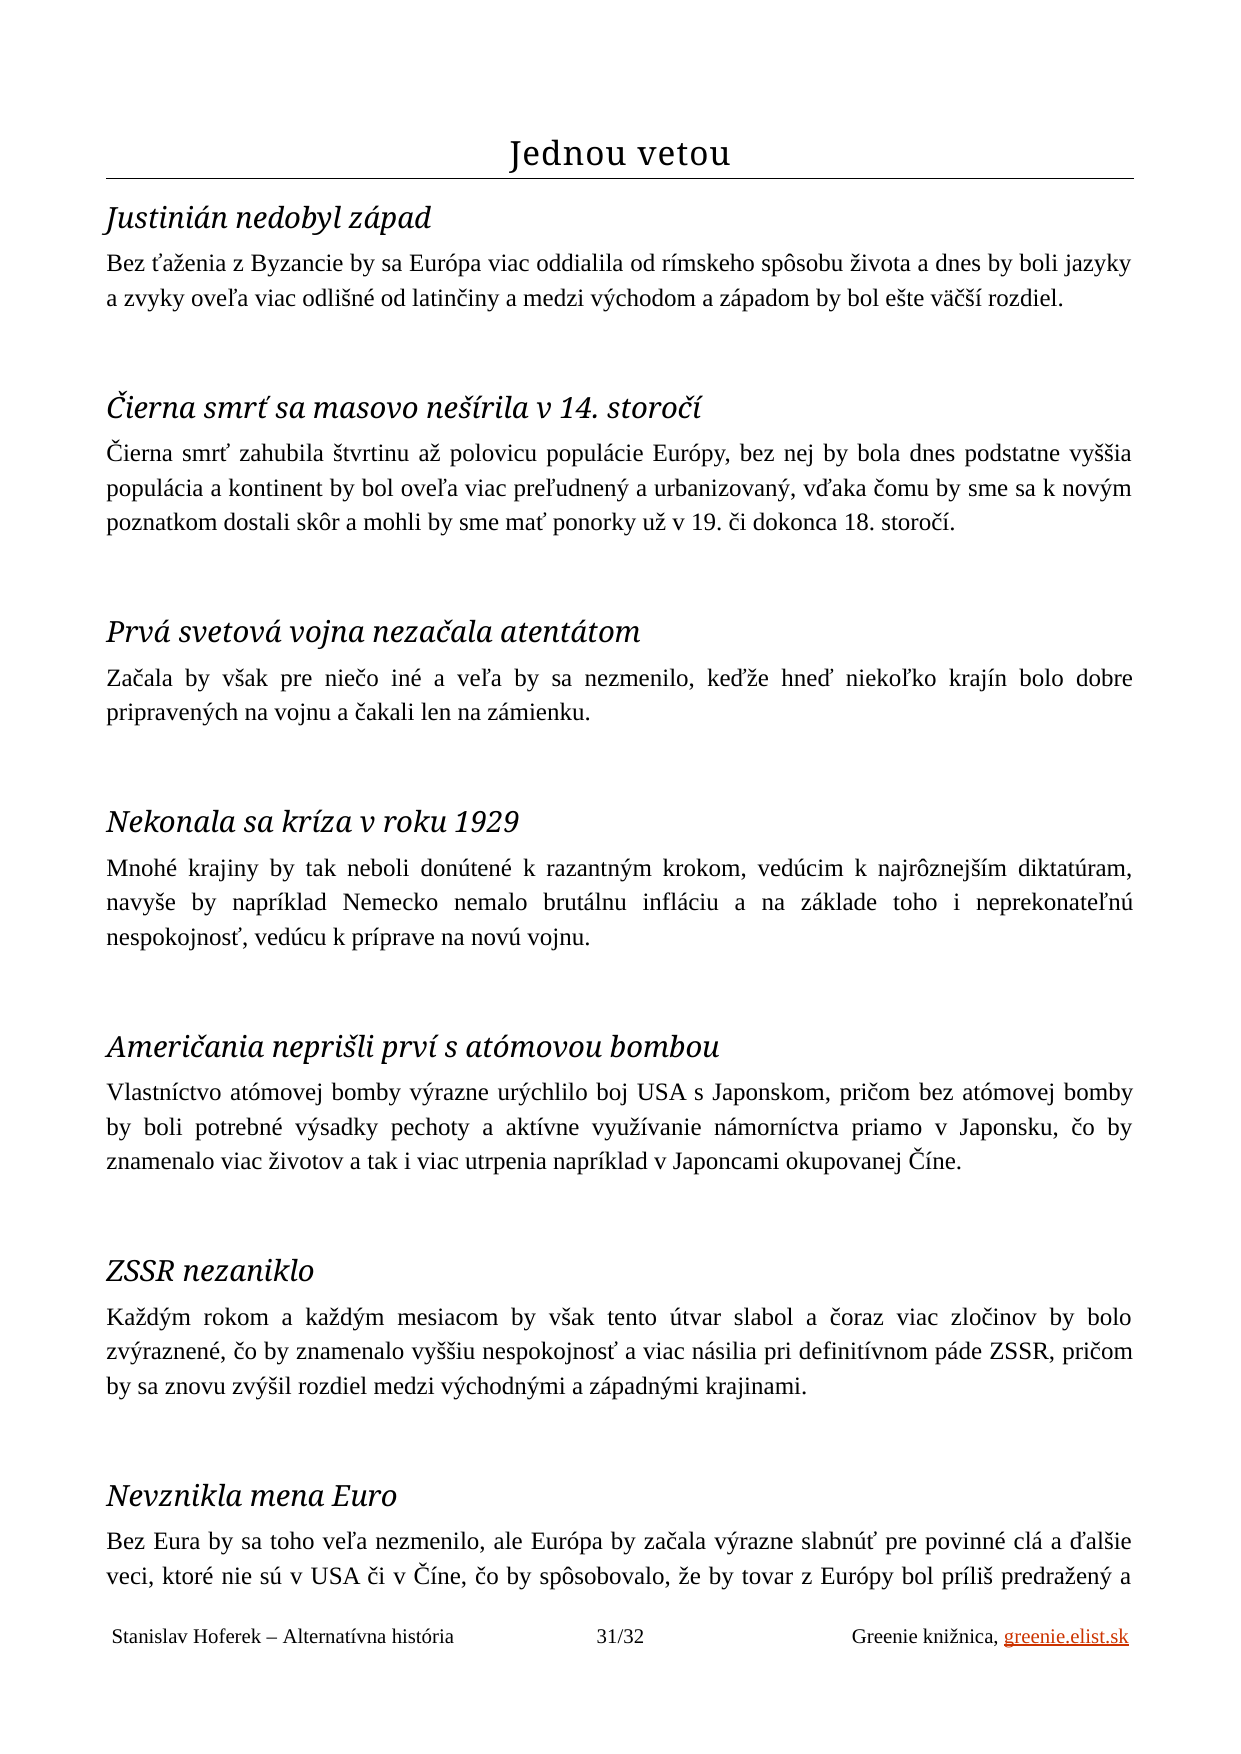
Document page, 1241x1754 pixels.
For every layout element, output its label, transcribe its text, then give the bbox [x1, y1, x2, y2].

subtitle Nekonala sa kríza v roku 1929 [106, 801, 1134, 841]
subtitle Čierna smrť sa masovo nešírila v 14. storočí [106, 387, 1134, 427]
text Vlastníctvo atómovej bomby výrazne urýchlilo boj USA s Japonskom, pričom bez atómovej bomby by boli potrebné výsadky pechoty a aktívne využívanie námorníctva priamo v Japonsku, čo by znamenalo viac životov a tak i viac utrpenia napríklad v Japoncami okupovanej Číne. [106, 1077, 1134, 1175]
text Každým rokom a každým mesiacom by však tento útvar slabol a čoraz viac zločinov by bolo zvýraznené, čo by znamenalo vyššiu nespokojnosť a viac násilia pri definitívnom páde ZSSR, pričom by sa znovu zvýšil rozdiel medzi východnými a západnými krajinami. [106, 1302, 1134, 1399]
text Mnohé krajiny by tak neboli donútené k razantným krokom, vedúcim k najrôznejším diktatúram, navyše by napríklad Nemecko nemalo brutálnu infláciu a na základe toho i neprekonateľnú nespokojnosť, vedúcu k príprave na novú vojnu. [106, 853, 1134, 951]
subtitle Američania neprišli prví s atómovou bombou [106, 1026, 1134, 1066]
text Bez Eura by sa toho veľa nezmenilo, ale Európa by začala výrazne slabnúť pre povinné clá a ďalšie veci, ktoré nie sú v USA či v Číne, čo by spôsobovalo, že by tovar z Európy bol príliš predražený a [106, 1526, 1134, 1589]
text Čierna smrť zahubila štvrtinu až polovicu populácie Európy, bez nej by bola dnes podstatne vyššia populácia a kontinent by bol oveľa viac preľudnený a urbanizovaný, vďaka čomu by sme sa k novým poznatkom dostali skôr a mohli by sme mať ponorky už v 19. či dokonca 18. storočí. [106, 438, 1134, 536]
text Bez ťaženia z Byzancie by sa Európa viac oddialila od rímskeho spôsobu života a dnes by boli jazyky a zvyky oveľa viac odlišné od latinčiny a medzi východom a západom by bol ešte väčší rozdiel. [106, 248, 1134, 312]
subtitle Nevznikla mena Euro [106, 1475, 1134, 1514]
subtitle Justinián nedobyl západ [106, 197, 1134, 237]
text Začala by však pre niečo iné a veľa by sa nezmenilo, keďže hneď niekoľko krajín bolo dobre pripravených na vojnu a čakali len na zámienku. [106, 663, 1134, 726]
subtitle Jednou vetou [106, 127, 1134, 178]
subtitle Prvá svetová vojna nezačala atentátom [106, 611, 1134, 651]
subtitle ZSSR nezaniklo [106, 1250, 1134, 1290]
